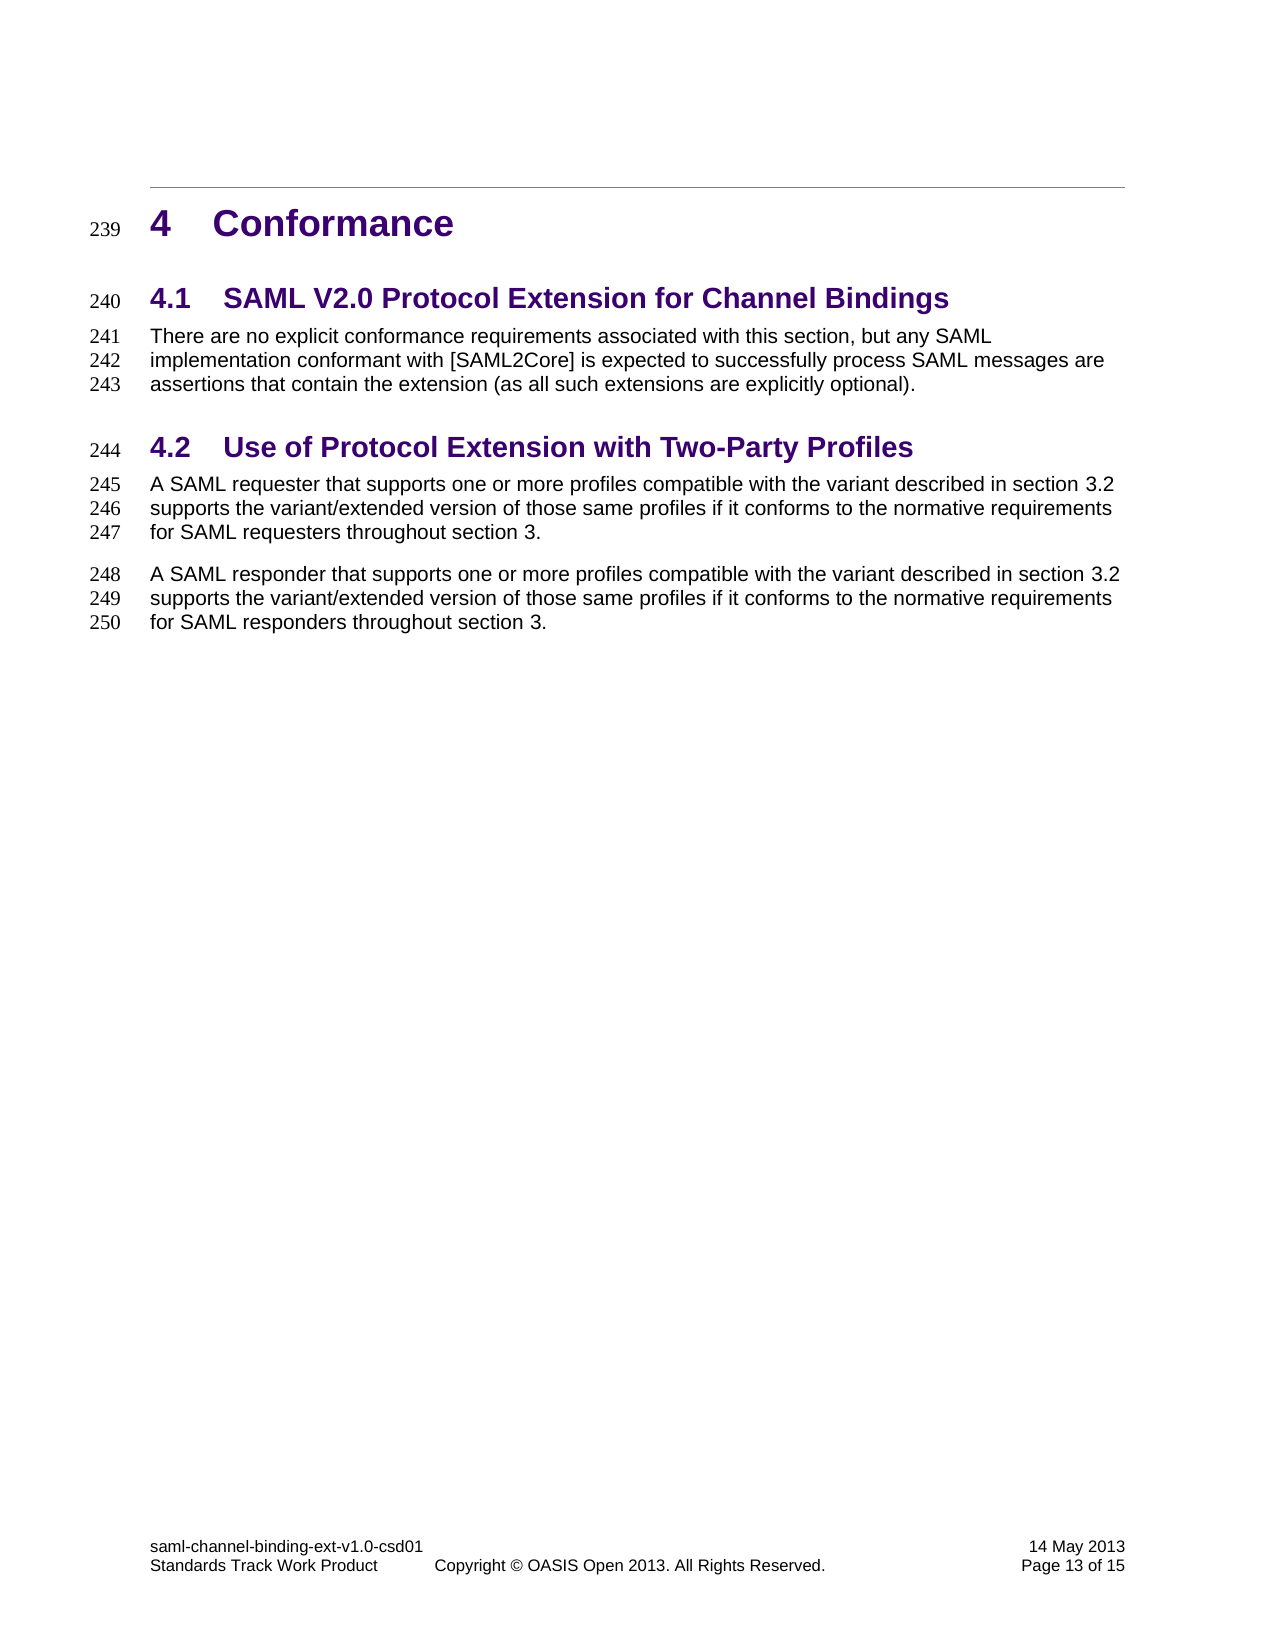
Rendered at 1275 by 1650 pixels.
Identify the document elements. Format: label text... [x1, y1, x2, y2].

text There are no explicit conformance requirements associated with this section, but any SAML implementation conformant with [SAML2Core] is expected to successfully process SAML messages are assertions that contain the extension (as all such extensions are explicitly optional). [150, 324, 1125, 396]
text A SAML responder that supports one or more profiles compatible with the variant described in section 3.2 supports the variant/extended version of those same profiles if it conforms to the normative requirements for SAML responders throughout section 3. [150, 562, 1125, 634]
subtitle Conformance [150, 188, 1125, 244]
subtitle Use of Protocol Extension with Two-Party Profiles [150, 430, 1125, 463]
subtitle SAML V2.0 Protocol Extension for Channel Bindings [150, 281, 1125, 315]
text A SAML requester that supports one or more profiles compatible with the variant described in section 3.2 supports the variant/extended version of those same profiles if it conforms to the normative requirements for SAML requesters throughout section 3. [150, 472, 1125, 544]
